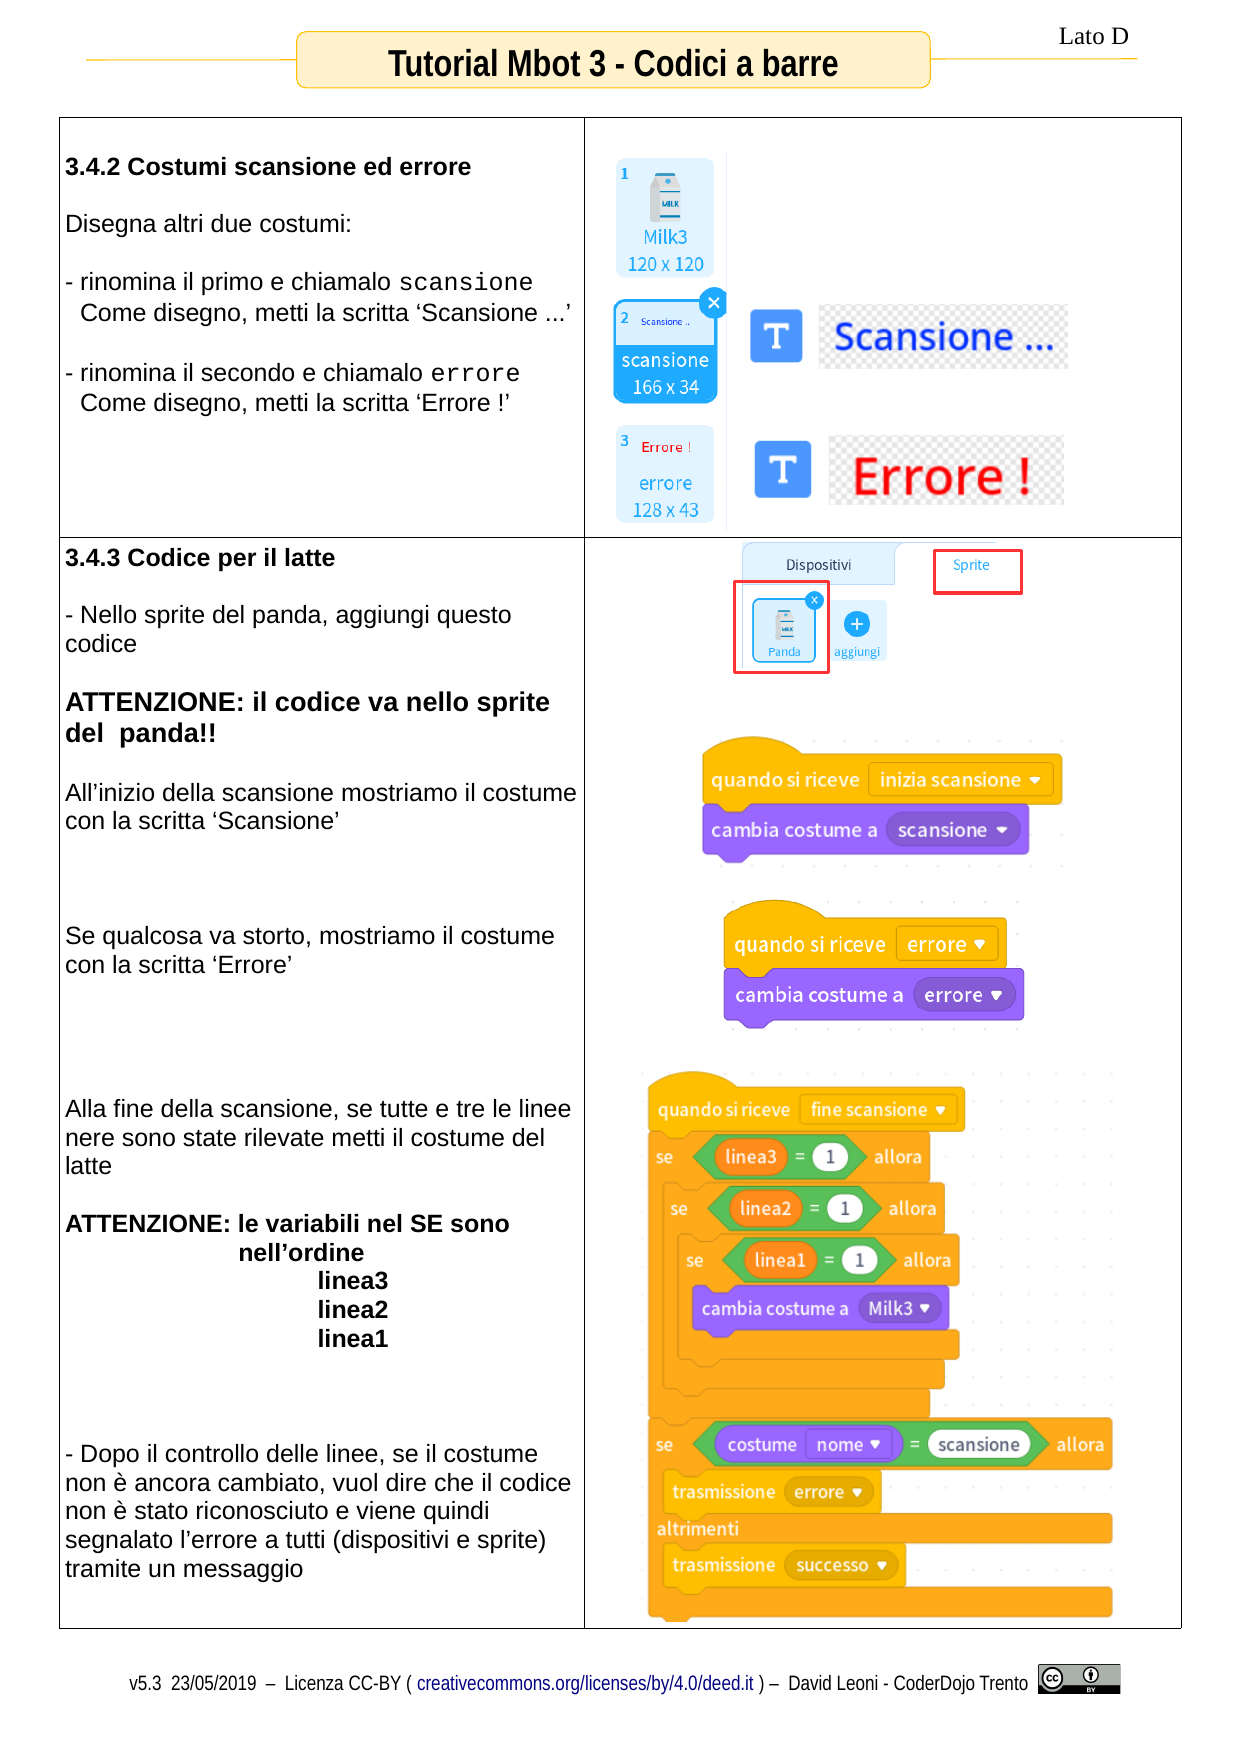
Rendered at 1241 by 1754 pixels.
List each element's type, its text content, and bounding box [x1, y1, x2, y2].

table_cell 3.4.3 Codice per il latte - Nello sprite del panda, aggiungi questo codice ATTENZIONE: il codice va nello sprite del panda!! All’inizio della scansione mostriamo il costume con la scritta ‘Scansione’ Se qualcosa va storto, mostriamo il costume con la scritta ‘Errore’ Alla fine della scansione, se tutte e tre le linee nere sono state rilevate metti il costume del latte ATTENZIONE: le variabili nel SE sono nell’ordine linea3 linea2 linea1 - Dopo il controllo delle linee, se il costume non è ancora cambiato, vuol dire che il codice non è stato riconosciuto e viene quindi segnalato l’errore a tutti (dispositivi e sprite) tramite un messaggio [60, 538, 584, 1628]
picture [1038, 1664, 1121, 1694]
table_header [585, 118, 1181, 537]
picture [749, 435, 1064, 505]
picture [693, 730, 1072, 869]
picture [741, 542, 996, 668]
picture [746, 304, 1068, 369]
picture [609, 151, 727, 531]
table_cell [585, 538, 1181, 1628]
picture [741, 583, 827, 668]
picture [641, 1069, 1124, 1622]
picture [714, 897, 1031, 1036]
table_header 3.4.2 Costumi scansione ed errore Disegna altri due costumi: - rinomina il primo e chiamalo scansione Come disegno, metti la scritta ‘Scansione ...’ - rinomina il secondo e chiamalo errore Come disegno, metti la scritta ‘Errore !’ [60, 118, 584, 537]
picture [936, 552, 996, 591]
